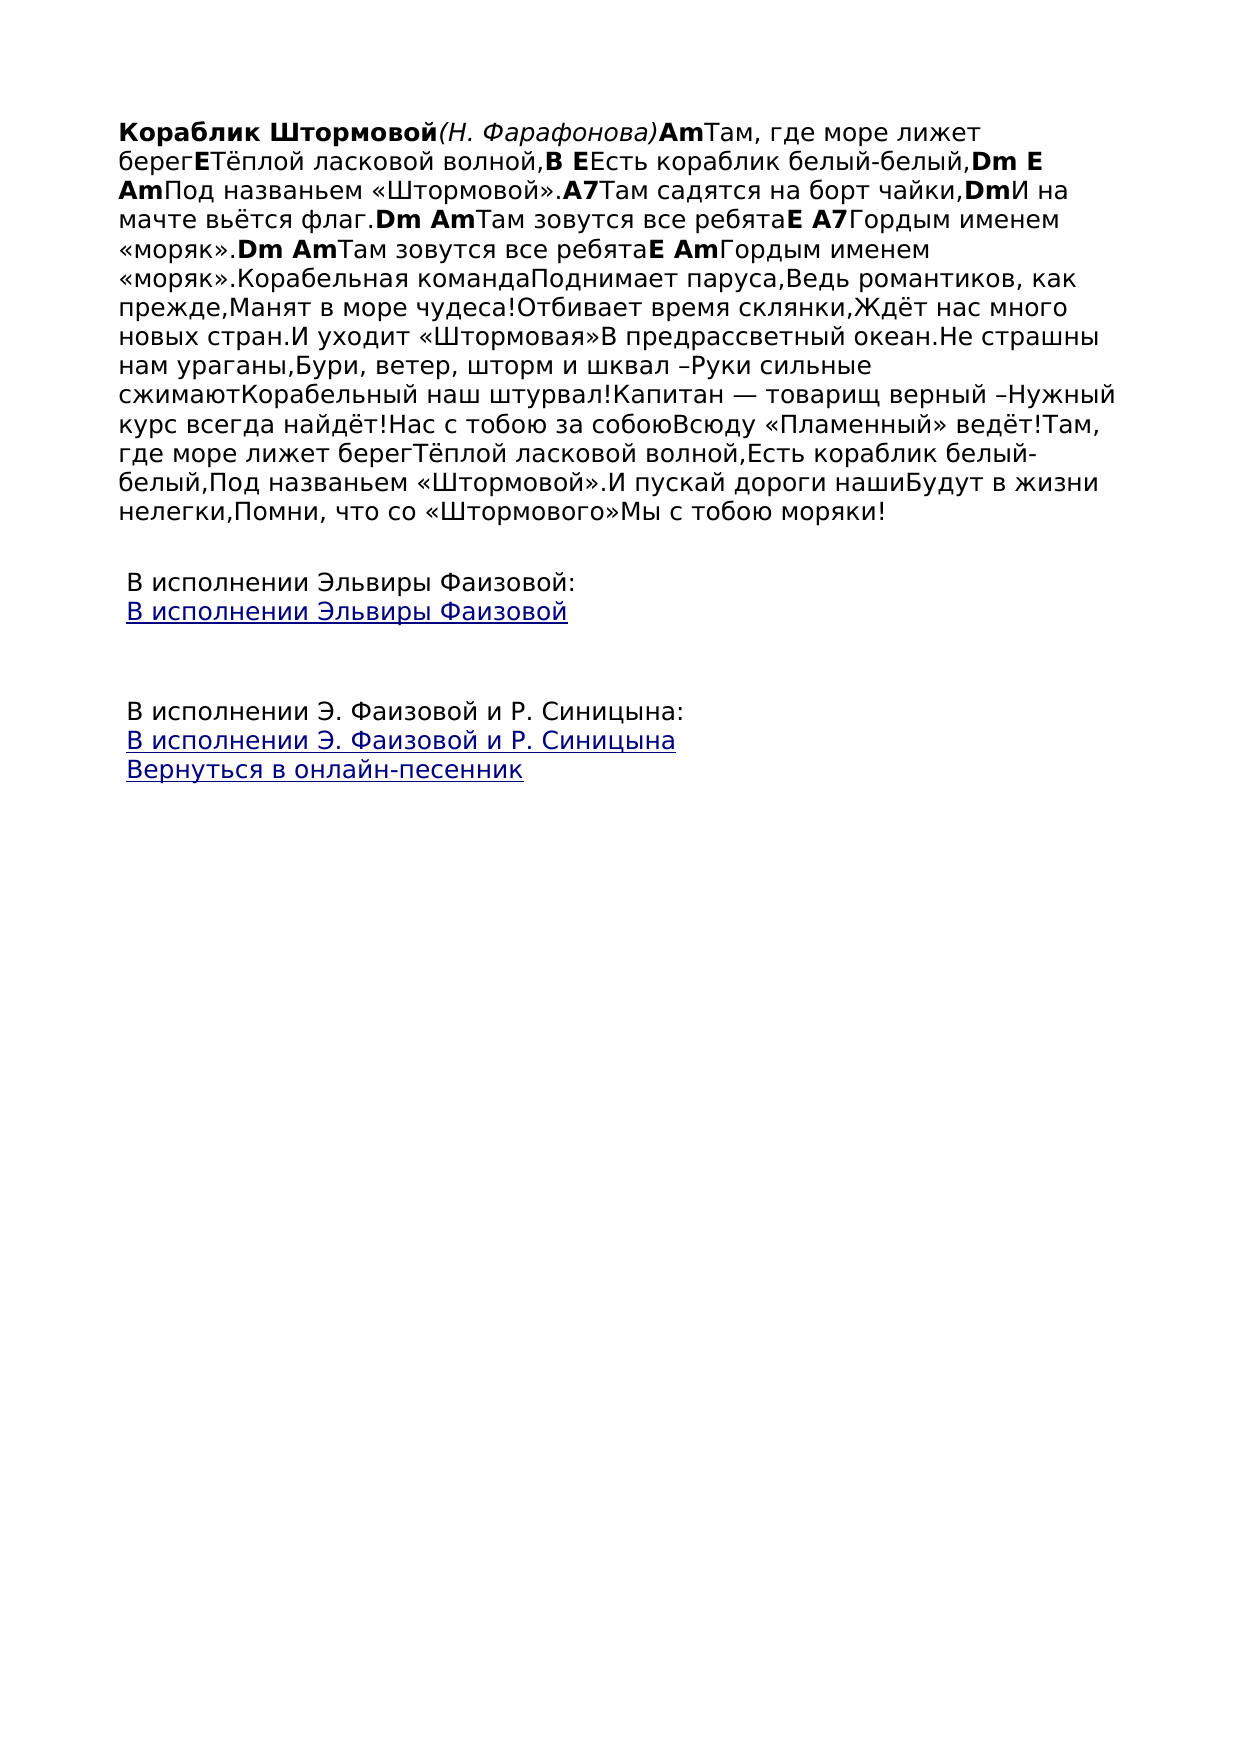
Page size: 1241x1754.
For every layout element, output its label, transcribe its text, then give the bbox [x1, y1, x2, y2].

text В исполнении Э. Фаизовой и Р. Синицына: В исполнении Э. Фаизовой и Р. Синицына Вернуться в онлайн-песенник [118, 668, 1122, 785]
text Кораблик Штормовой(Н. Фарафонова)AmТам, где море лижет берегEТёплой ласковой волной,B EЕсть кораблик белый-белый,Dm E AmПод названьем «Штормовой».A7Там садятся на борт чайки,DmИ на мачте вьётся флаг.Dm AmТам зовутся все ребятаE A7Гордым именем «моряк».Dm AmТам зовутся все ребятаE AmГордым именем «моряк».Корабельная командаПоднимает паруса,Ведь романтиков, как прежде,Манят в море чудеса!Отбивает время склянки,Ждёт нас много новых стран.И уходит «Штормовая»В предрассветный океан.Не страшны нам ураганы,Бури, ветер, шторм и шквал –Руки сильные сжимаютКорабельный наш штурвал!Капитан — товарищ верный –Нужный курс всегда найдёт!Нас с тобою за собоюВсюду «Пламенный» ведёт!Там, где море лижет берегТёплой ласковой волной,Есть кораблик белый-белый,Под названьем «Штормовой».И пускай дороги нашиБудут в жизни нелегки,Помни, что со «Штормового»Мы с тобою моряки! [118, 118, 1122, 526]
text В исполнении Эльвиры Фаизовой: В исполнении Эльвиры Фаизовой [118, 539, 1122, 656]
